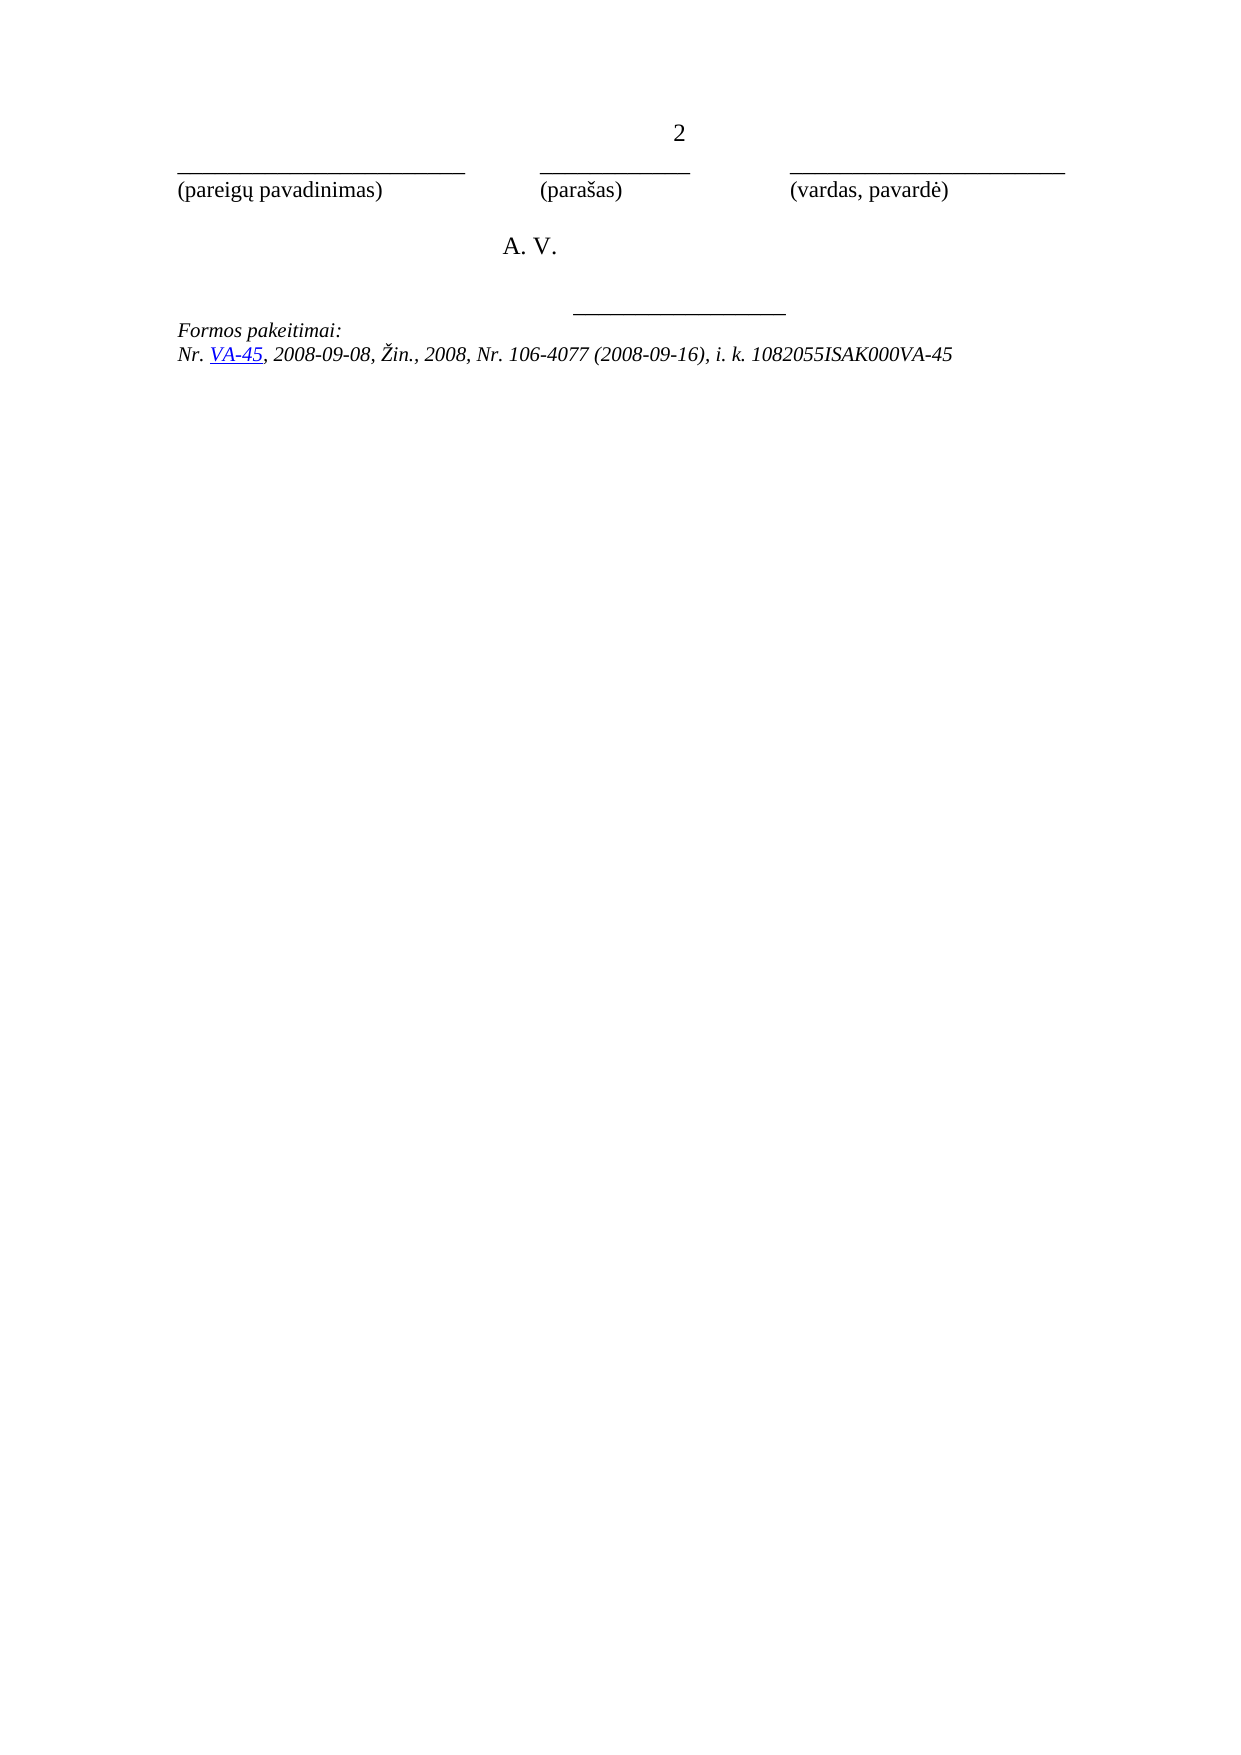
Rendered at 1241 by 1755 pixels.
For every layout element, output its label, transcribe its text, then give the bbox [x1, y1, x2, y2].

text Formos pakeitimai: [177, 318, 1181, 342]
text Nr. VA-45, 2008-09-08, Žin., 2008, Nr. 106-4077 (2008-09-16), i. k. 1082055ISAK000VA-45 [177, 342, 1181, 366]
text (pareigų pavadinimas) (parašas) (vardas, pavardė) [177, 176, 1181, 203]
text _______________________ ____________ ______________________ [177, 148, 1181, 176]
text _________________ [177, 289, 1181, 318]
text A. V. [502, 231, 1181, 260]
